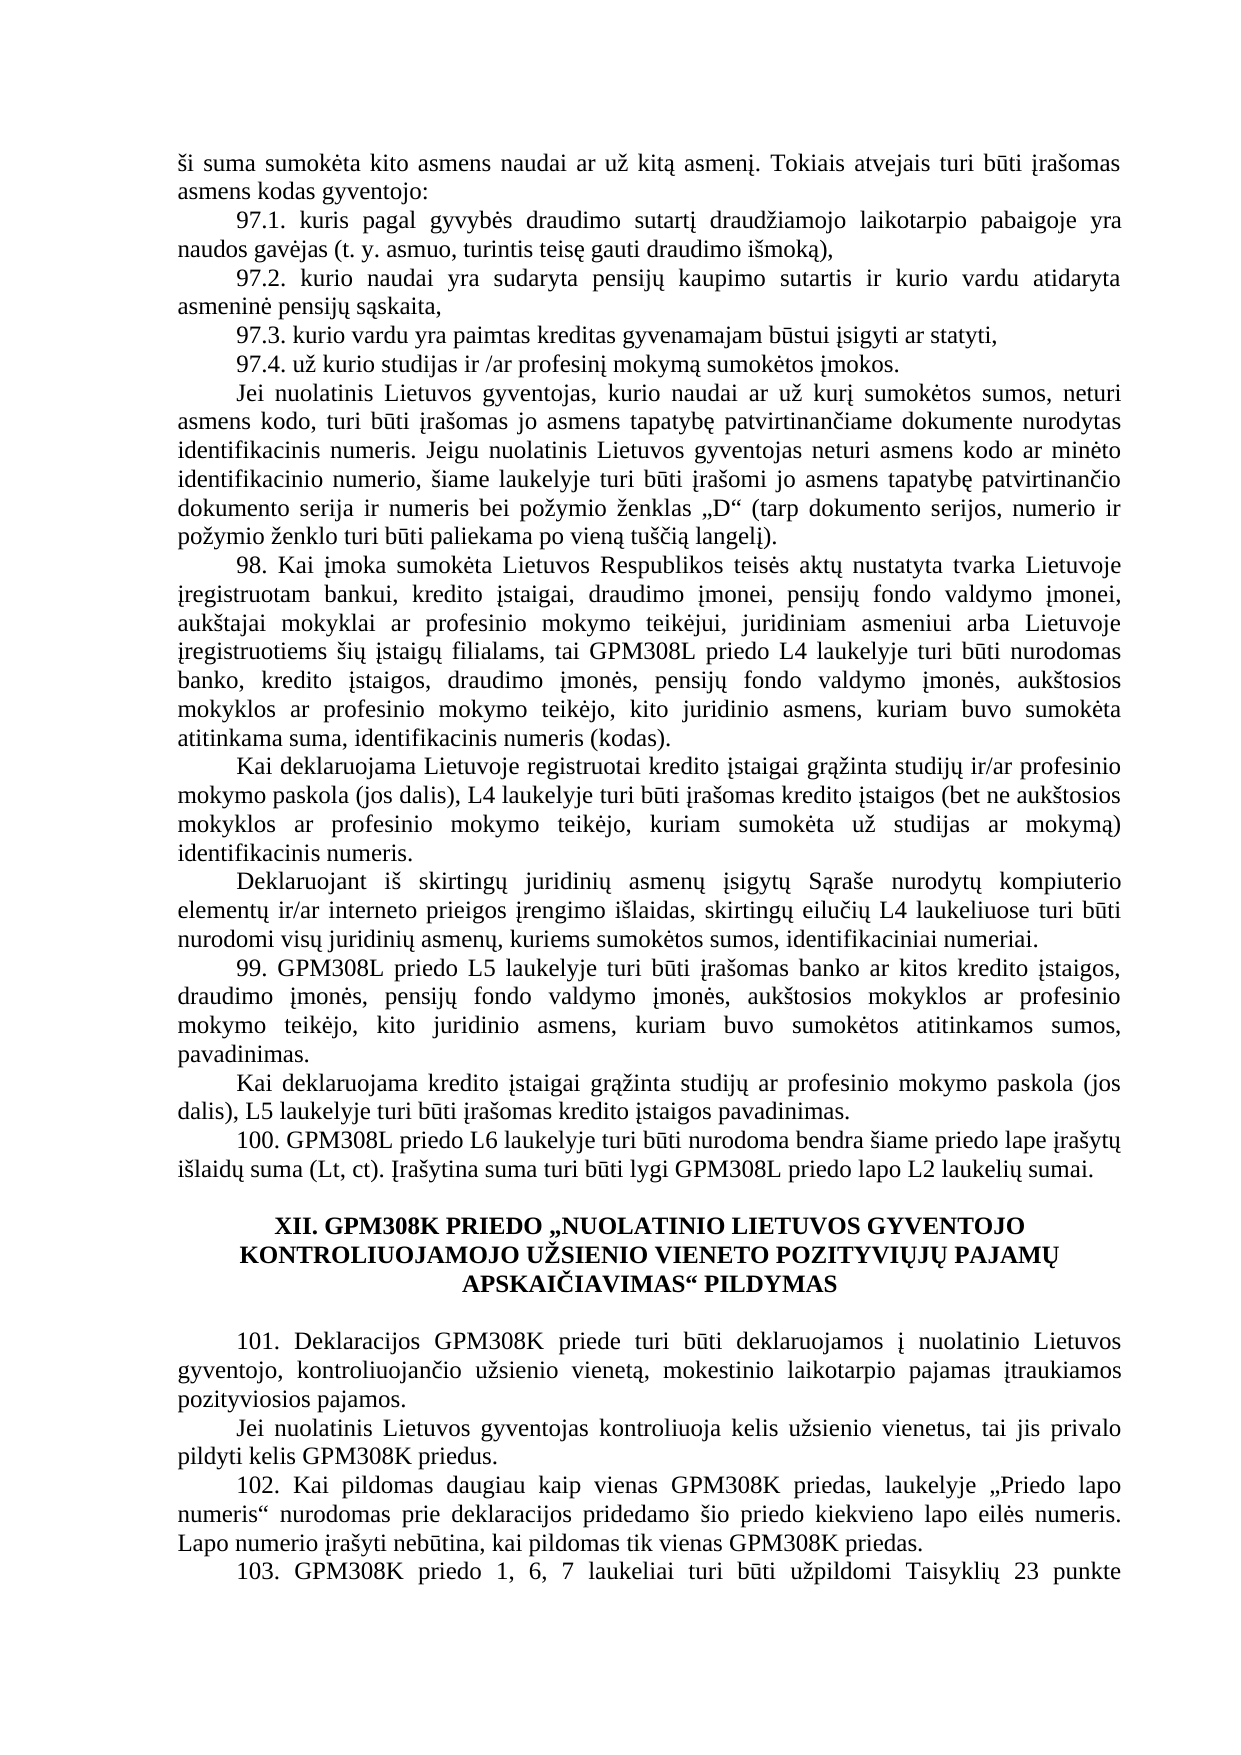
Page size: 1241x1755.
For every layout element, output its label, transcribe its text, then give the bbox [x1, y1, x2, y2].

text 101. Deklaracijos GPM308K priede turi būti deklaruojamos į nuolatinio Lietuvos gyventojo, kontroliuojančio užsienio vienetą, mokestinio laikotarpio pajamas įtraukiamos pozityviosios pajamos. [177, 1326, 1122, 1413]
text Jei nuolatinis Lietuvos gyventojas, kurio naudai ar už kurį sumokėtos sumos, neturi asmens kodo, turi būti įrašomas jo asmens tapatybę patvirtinančiame dokumente nurodytas identifikacinis numeris. Jeigu nuolatinis Lietuvos gyventojas neturi asmens kodo ar minėto identifikacinio numerio, šiame laukelyje turi būti įrašomi jo asmens tapatybę patvirtinančio dokumento serija ir numeris bei požymio ženklas „D“ (tarp dokumento serijos, numerio ir požymio ženklo turi būti paliekama po vieną tuščią langelį). [177, 378, 1122, 550]
text 99. GPM308L priedo L5 laukelyje turi būti įrašomas banko ar kitos kredito įstaigos, draudimo įmonės, pensijų fondo valdymo įmonės, aukštosios mokyklos ar profesinio mokymo teikėjo, kito juridinio asmens, kuriam buvo sumokėtos atitinkamos sumos, pavadinimas. [177, 953, 1122, 1068]
text 98. Kai įmoka sumokėta Lietuvos Respublikos teisės aktų nustatyta tvarka Lietuvoje įregistruotam bankui, kredito įstaigai, draudimo įmonei, pensijų fondo valdymo įmonei, aukštajai mokyklai ar profesinio mokymo teikėjui, juridiniam asmeniui arba Lietuvoje įregistruotiems šių įstaigų filialams, tai GPM308L priedo L4 laukelyje turi būti nurodomas banko, kredito įstaigos, draudimo įmonės, pensijų fondo valdymo įmonės, aukštosios mokyklos ar profesinio mokymo teikėjo, kito juridinio asmens, kuriam buvo sumokėta atitinkama suma, identifikacinis numeris (kodas). [177, 550, 1122, 751]
text Kai deklaruojama Lietuvoje registruotai kredito įstaigai grąžinta studijų ir/ar profesinio mokymo paskola (jos dalis), L4 laukelyje turi būti įrašomas kredito įstaigos (bet ne aukštosios mokyklos ar profesinio mokymo teikėjo, kuriam sumokėta už studijas ar mokymą) identifikacinis numeris. [177, 751, 1122, 866]
text 97.2. kurio naudai yra sudaryta pensijų kaupimo sutartis ir kurio vardu atidaryta asmeninė pensijų sąskaita, [177, 263, 1122, 320]
text Jei nuolatinis Lietuvos gyventojas kontroliuoja kelis užsienio vienetus, tai jis privalo pildyti kelis GPM308K priedus. [177, 1413, 1122, 1470]
text Deklaruojant iš skirtingų juridinių asmenų įsigytų Sąraše nurodytų kompiuterio elementų ir/ar interneto prieigos įrengimo išlaidas, skirtingų eilučių L4 laukeliuose turi būti nurodomi visų juridinių asmenų, kuriems sumokėtos sumos, identifikaciniai numeriai. [177, 866, 1122, 953]
text ši suma sumokėta kito asmens naudai ar už kitą asmenį. Tokiais atvejais turi būti įrašomas asmens kodas gyventojo: [177, 148, 1122, 205]
text Kai deklaruojama kredito įstaigai grąžinta studijų ar profesinio mokymo paskola (jos dalis), L5 laukelyje turi būti įrašomas kredito įstaigos pavadinimas. [177, 1068, 1122, 1125]
text 100. GPM308L priedo L6 laukelyje turi būti nurodoma bendra šiame priedo lape įrašytų išlaidų suma (Lt, ct). Įrašytina suma turi būti lygi GPM308L priedo lapo L2 laukelių sumai. [177, 1125, 1122, 1183]
text XII. GPM308K PRIEDO „NUOLATINIO LIETUVOS GYVENTOJO KONTROLIUOJAMOJO UŽSIENIO VIENETO POZITYVIŲJŲ PAJAMŲ APSKAIČIAVIMAS“ PILDYMAS [177, 1211, 1122, 1298]
text 97.4. už kurio studijas ir /ar profesinį mokymą sumokėtos įmokos. [177, 349, 1122, 378]
text 97.1. kuris pagal gyvybės draudimo sutartį draudžiamojo laikotarpio pabaigoje yra naudos gavėjas (t. y. asmuo, turintis teisę gauti draudimo išmoką), [177, 205, 1122, 263]
text 102. Kai pildomas daugiau kaip vienas GPM308K priedas, laukelyje „Priedo lapo numeris“ nurodomas prie deklaracijos pridedamo šio priedo kiekvieno lapo eilės numeris. Lapo numerio įrašyti nebūtina, kai pildomas tik vienas GPM308K priedas. [177, 1470, 1122, 1556]
text 103. GPM308K priedo 1, 6, 7 laukeliai turi būti užpildomi Taisyklių 23 punkte [177, 1556, 1122, 1585]
text 97.3. kurio vardu yra paimtas kreditas gyvenamajam būstui įsigyti ar statyti, [177, 320, 1122, 349]
